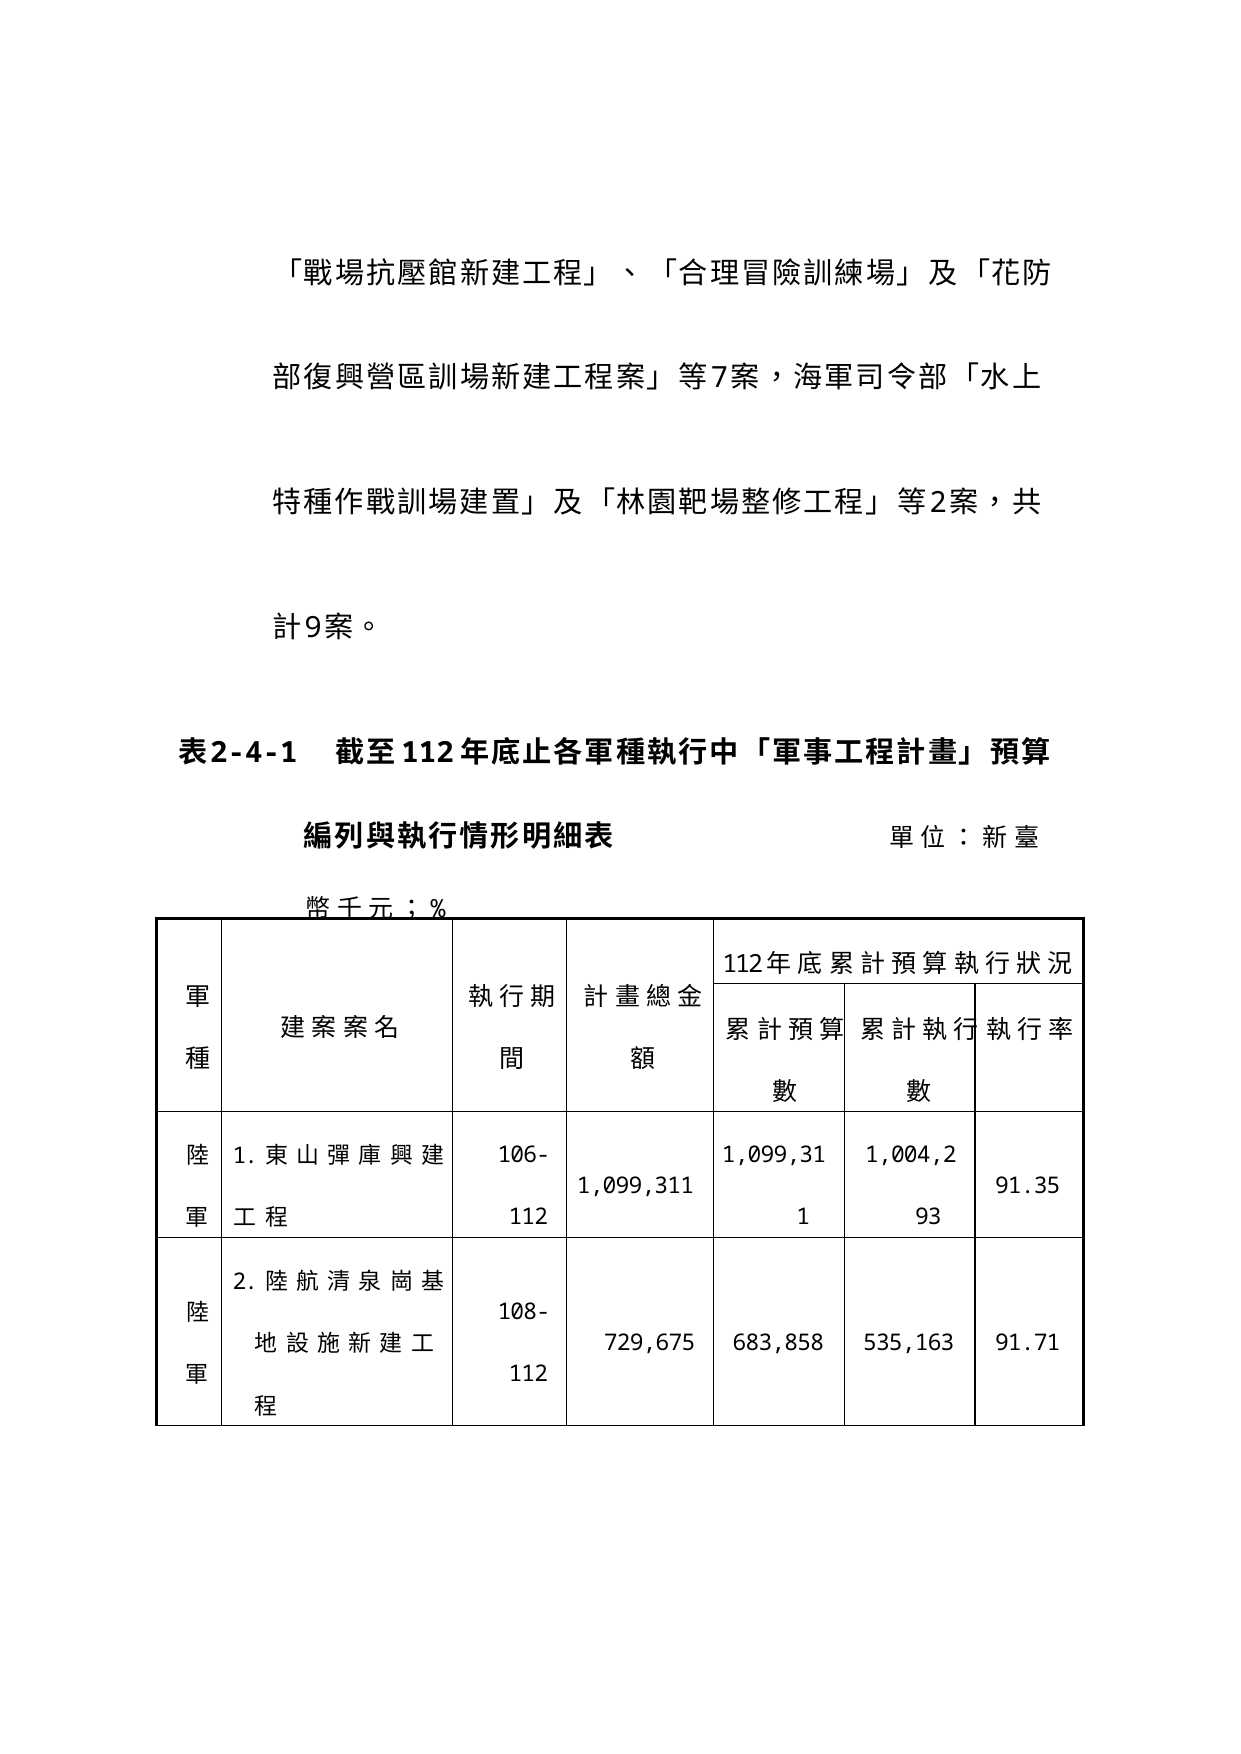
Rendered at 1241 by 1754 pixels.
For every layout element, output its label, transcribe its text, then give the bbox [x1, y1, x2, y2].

table_cell 1,099,311 [567, 1112, 713, 1237]
table_cell 2.陸航清泉崗基地設施新建工程 [222, 1238, 452, 1425]
table_header 建案案名 [222, 920, 452, 1111]
text 截至112年底止各軍種列計公開預算且執行中之軍事工程計畫共計35案，計畫總經費1,073億9,741萬9千元(詳表2-4-1)。辦理件數以陸軍司令部之14案最多，海軍司令部之9案次之；計畫總經費以海軍司令部之693億5,318萬5千元最高，空軍司令部之190億943萬6千元次之；各計畫112年度累計預算執行率低於5成者，包括陸軍司令部「高登、亮島碼頭及工事整建工程」、「戰甲車掩體興建工程（第一階段）」、「裝訓部長安營區訓練場整建工程案」、「裝訓部坑子口訓練場整建工程案」、「戰場抗壓館新建工程」、「合理冒險訓練場」及「花防部復興營區訓場新建工程案」等7案，海軍司令部「水上特種作戰訓場建置」及「林園靶場整修工程」等2案，共計9案。 [266, 229, 1063, 667]
table_cell 陸軍 [158, 1112, 221, 1237]
table_cell 106-112 [453, 1112, 566, 1237]
table_cell 108-112 [453, 1238, 566, 1425]
table_cell 累計預算數 [714, 984, 844, 1111]
table_header 執行期間 [453, 920, 566, 1111]
table_header 112年底累計預算執行狀況 [714, 920, 1082, 982]
table_cell 535,163 [845, 1238, 974, 1425]
table_cell 91.35 [976, 1112, 1082, 1237]
table_header 計畫總金額 [567, 920, 713, 1111]
table_cell 91.71 [976, 1238, 1082, 1425]
table_cell 執行率 [976, 984, 1082, 1111]
table_cell 累計執行數 [845, 984, 974, 1111]
table_cell 陸軍 [158, 1238, 221, 1425]
table_cell 1,099,311 [714, 1112, 844, 1237]
table_cell 1.東山彈庫興建工程 [222, 1112, 452, 1237]
table_cell 1,004,293 [845, 1112, 974, 1237]
table_header 軍種 [158, 920, 221, 1111]
text 表2-4-1 截至112年底止各軍種執行中「軍事工程計畫」預算編列與執行情形明細表 單位：新臺幣千元；% [163, 667, 1063, 917]
table_cell 683,858 [714, 1238, 844, 1425]
table_cell 729,675 [567, 1238, 713, 1425]
